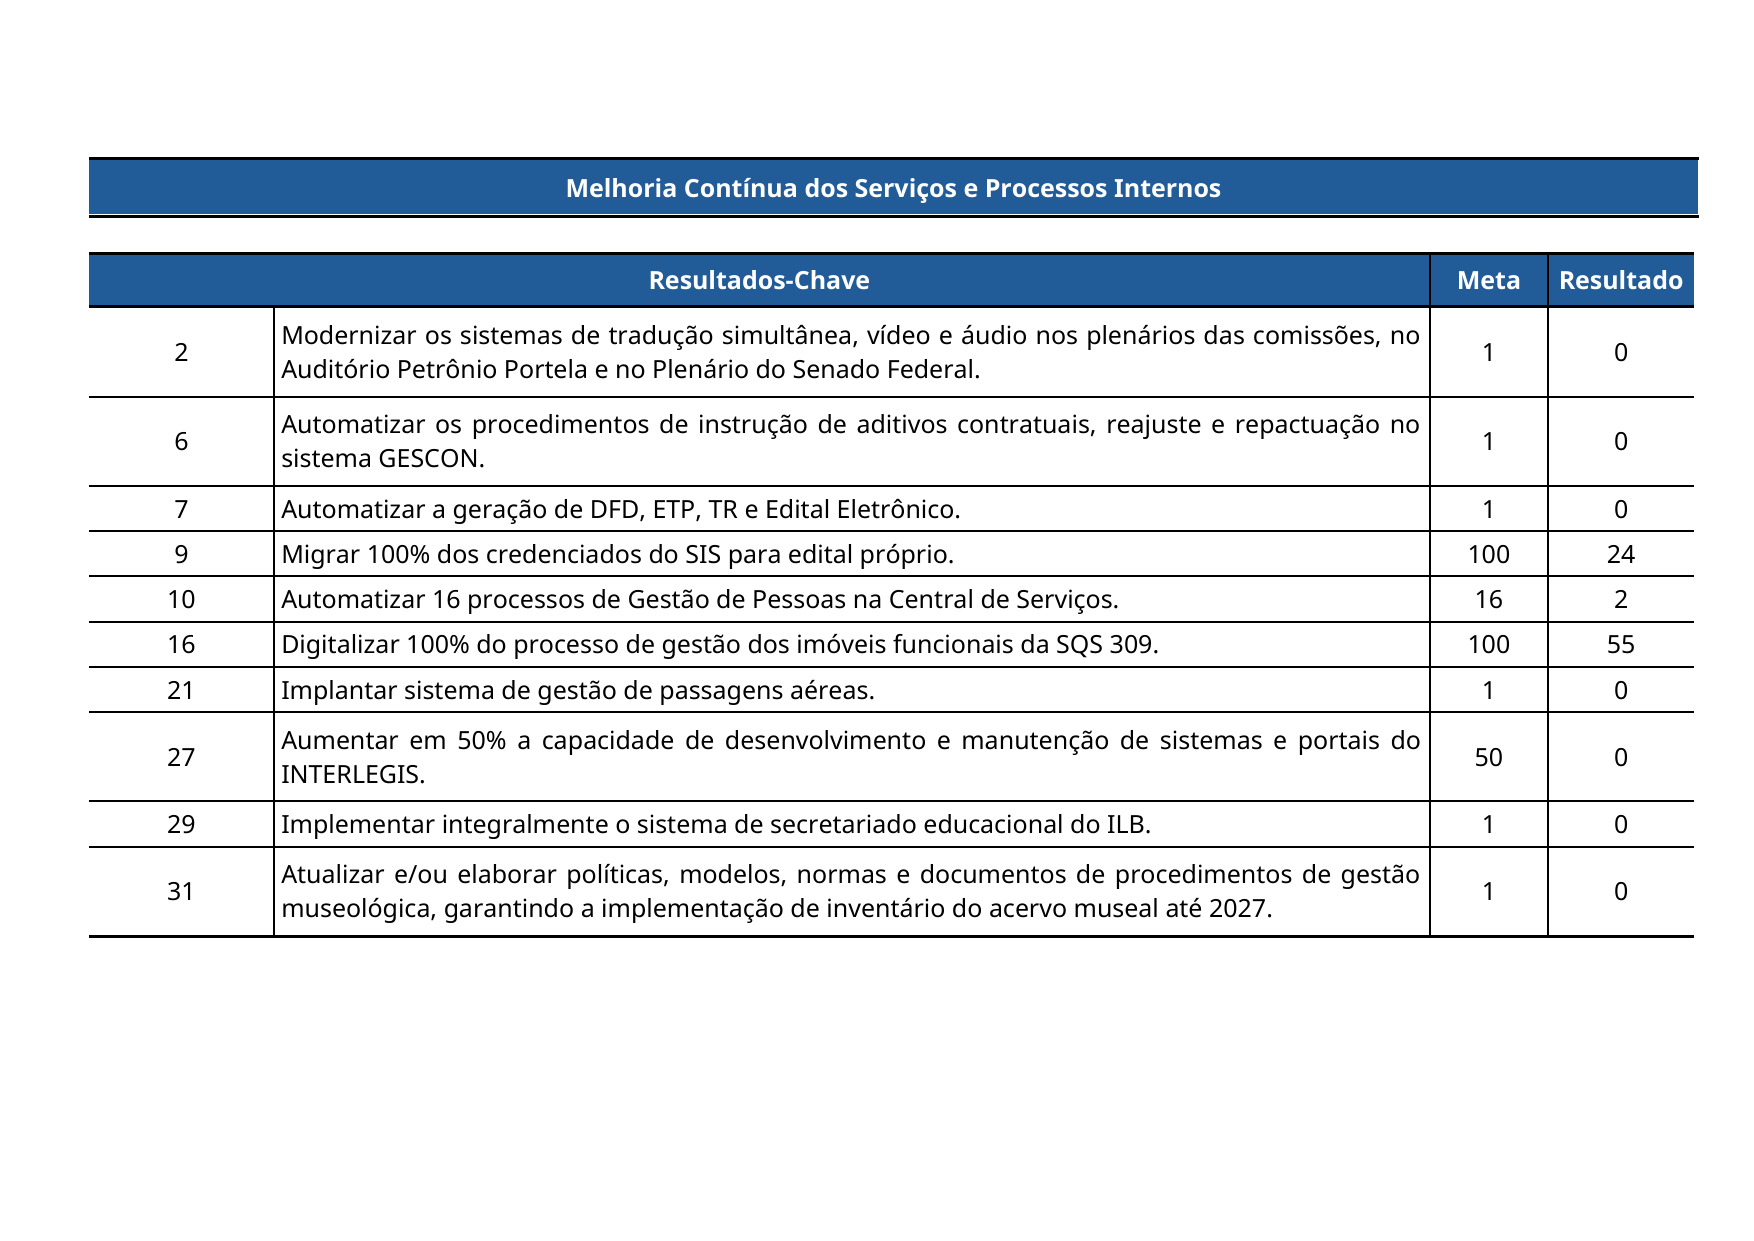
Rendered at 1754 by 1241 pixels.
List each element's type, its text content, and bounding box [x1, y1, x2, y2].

table_cell [1430, 938, 1548, 980]
table_cell Aumentar em 50% a capacidade de desenvolvimento e manutenção de sistemas e portais do INTERLEGIS. [275, 713, 1429, 800]
table_cell 0 [1549, 398, 1694, 484]
table_cell [1430, 1066, 1548, 1099]
table_cell Migrar 100% dos credenciados do SIS para edital próprio. [275, 532, 1429, 575]
table_cell [1694, 1066, 1698, 1099]
table_cell [1694, 711, 1698, 800]
table_cell [1694, 621, 1698, 666]
table_cell [274, 980, 1430, 1066]
table_cell 1 [1431, 848, 1547, 934]
table_cell 24 [1549, 532, 1694, 575]
table_cell 0 [1549, 668, 1694, 711]
table_cell Automatizar 16 processos de Gestão de Pessoas na Central de Serviços. [275, 577, 1429, 621]
table_cell [1694, 305, 1698, 396]
table_cell 0 [1549, 308, 1694, 396]
table_cell Digitalizar 100% do processo de gestão dos imóveis funcionais da SQS 309. [275, 623, 1429, 666]
table_cell Meta [1431, 255, 1547, 305]
table_cell 27 [89, 713, 273, 800]
table_cell 16 [89, 623, 273, 666]
table_cell 0 [1549, 802, 1694, 846]
table_cell 31 [89, 848, 273, 934]
table_cell 1 [1431, 308, 1547, 396]
table_cell [1694, 800, 1698, 846]
table_cell [274, 1066, 1430, 1099]
table_cell 1 [1431, 398, 1547, 484]
table_cell Atualizar e/ou elaborar políticas, modelos, normas e documentos de procedimentos de gestão museológica, garantindo a implementação de inventário do acervo museal até 2027. [275, 848, 1429, 934]
table_cell 55 [1549, 623, 1694, 666]
table_cell [1694, 396, 1698, 484]
table_header Melhoria Contínua dos Serviços e Processos Internos [89, 160, 1698, 214]
table_cell 7 [89, 487, 273, 530]
table_cell [1694, 485, 1698, 530]
table_cell 2 [1549, 577, 1694, 621]
table_cell 100 [1431, 623, 1547, 666]
table_cell [1548, 1066, 1694, 1099]
table_cell Implantar sistema de gestão de passagens aéreas. [275, 668, 1429, 711]
table_cell 10 [89, 577, 273, 621]
table_cell Modernizar os sistemas de tradução simultânea, vídeo e áudio nos plenários das comissões, no Auditório Petrônio Portela e no Plenário do Senado Federal. [275, 308, 1429, 396]
table_cell 2 [89, 308, 273, 396]
table_cell [274, 938, 1430, 980]
table_cell [1548, 938, 1694, 980]
table_cell [1694, 846, 1698, 934]
table_cell 50 [1431, 713, 1547, 800]
table_cell [89, 1066, 274, 1099]
table_cell 1 [1431, 668, 1547, 711]
table_cell [1548, 980, 1694, 1066]
table_cell 1 [1431, 487, 1547, 530]
table_cell 21 [89, 668, 273, 711]
table_cell 1 [1431, 802, 1547, 846]
table_cell 6 [89, 398, 273, 484]
table_cell 9 [89, 532, 273, 575]
table_cell [1694, 575, 1698, 621]
table_cell 29 [89, 802, 273, 846]
table_cell [274, 218, 1430, 252]
table_cell 100 [1431, 532, 1547, 575]
table_cell [1694, 980, 1698, 1066]
table_cell [1430, 218, 1548, 252]
table_cell 0 [1549, 487, 1694, 530]
table_cell 16 [1431, 577, 1547, 621]
table_cell [1694, 530, 1698, 575]
table_cell Implementar integralmente o sistema de secretariado educacional do ILB. [275, 802, 1429, 846]
table_cell [1694, 666, 1698, 711]
table_cell [1548, 218, 1694, 252]
table_cell [1694, 935, 1698, 980]
table_cell [1430, 980, 1548, 1066]
table_cell [89, 938, 274, 980]
table_cell [1694, 218, 1698, 252]
table_cell [1694, 252, 1698, 305]
table_cell [89, 980, 274, 1066]
table_cell 0 [1549, 848, 1694, 934]
table_cell [89, 218, 274, 252]
table_cell Automatizar os procedimentos de instrução de aditivos contratuais, reajuste e repactuação no sistema GESCON. [275, 398, 1429, 484]
table_cell Resultado [1549, 255, 1694, 305]
table_cell Resultados-Chave [89, 255, 1429, 305]
table_cell Automatizar a geração de DFD, ETP, TR e Edital Eletrônico. [275, 487, 1429, 530]
table_cell 0 [1549, 713, 1694, 800]
